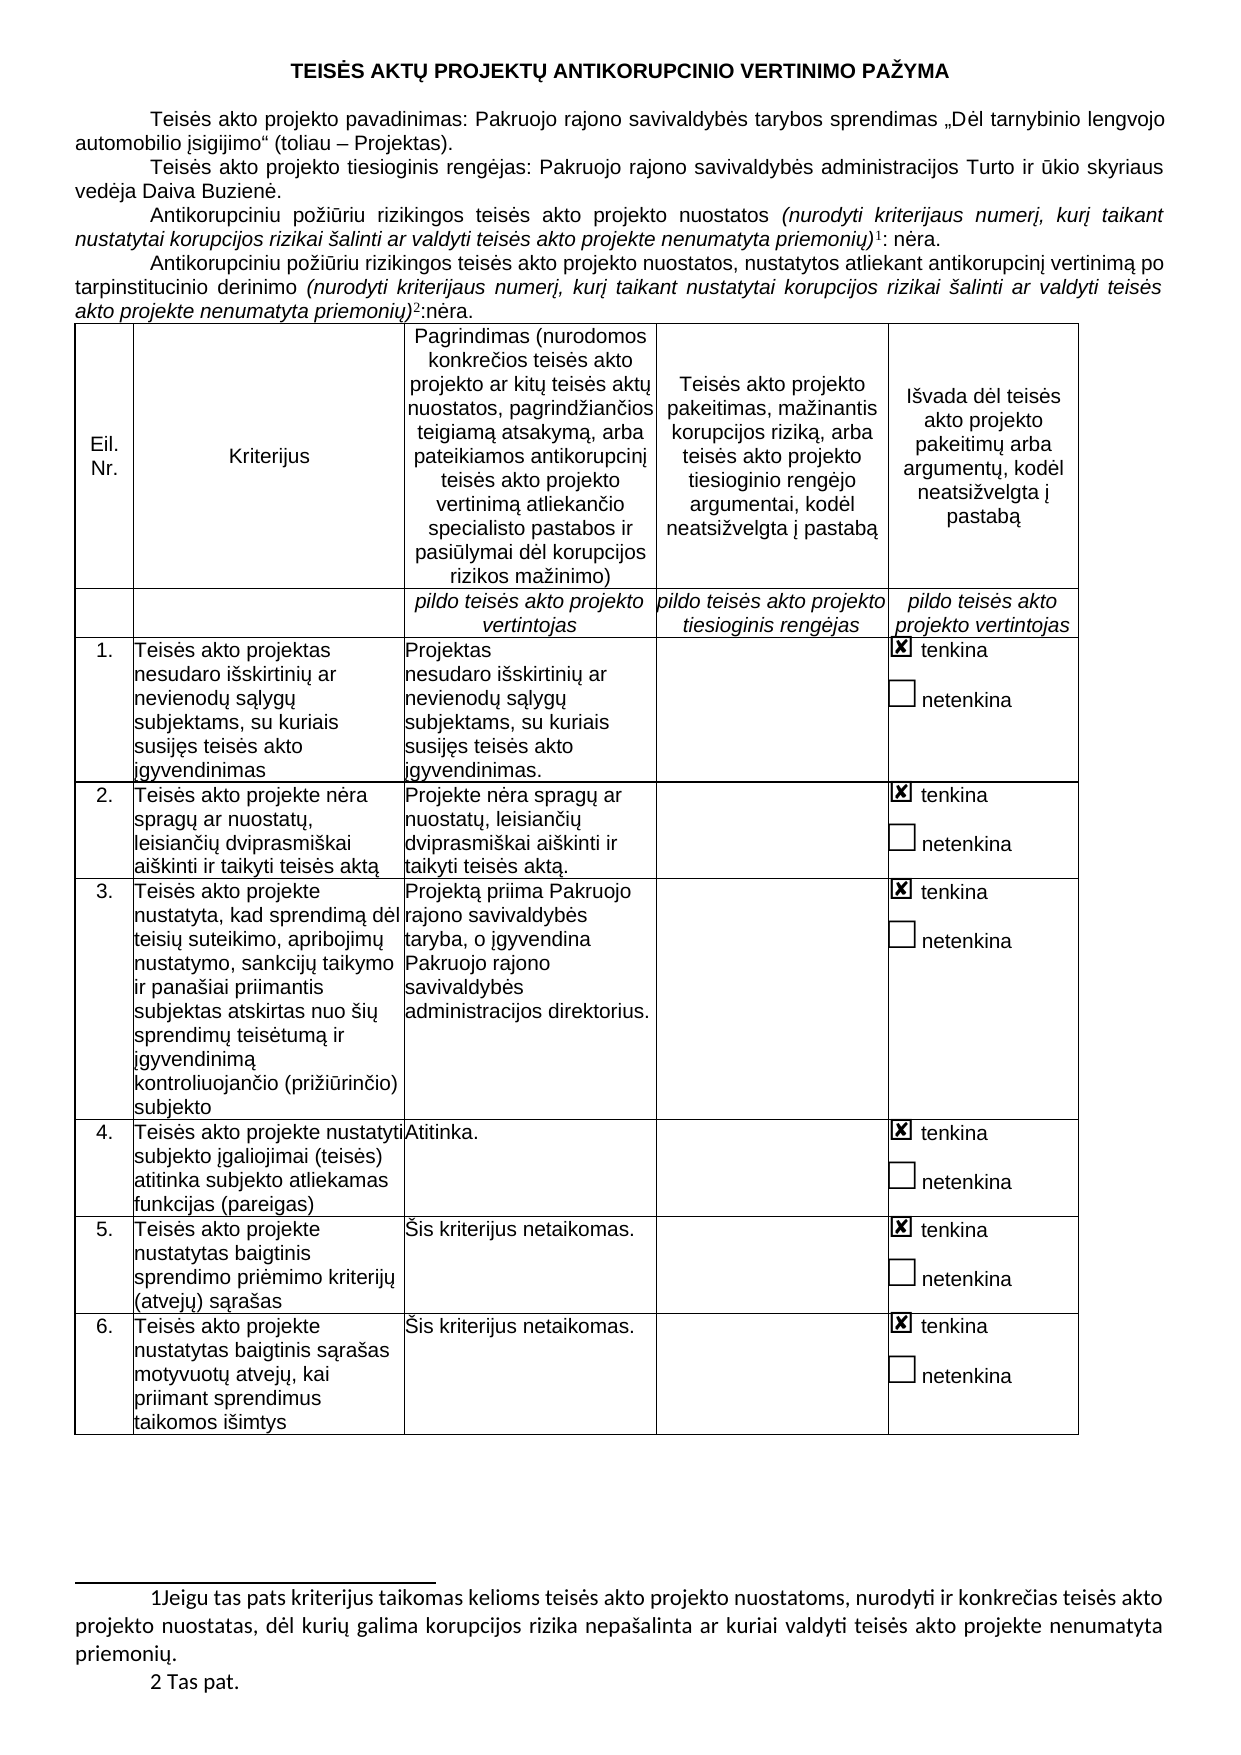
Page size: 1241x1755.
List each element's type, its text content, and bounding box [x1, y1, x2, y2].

table_cell Atitinka. [405, 1120, 656, 1216]
table_cell Projekte nėra spragų ar nuostatų, leisiančių dviprasmiškai aiškinti ir taikyti teisės aktą. [405, 783, 656, 878]
table_cell Teisės akto projekte nustatyti subjekto įgaliojimai (teisės) atitinka subjekto atliekamas funkcijas (pareigas) [134, 1120, 404, 1216]
table_cell Teisės akto projekte nėra spragų ar nuostatų, leisiančių dviprasmiškai aiškinti ir taikyti teisės aktą [134, 783, 404, 878]
text Teisės akto projekto pavadinimas: Pakruojo rajono savivaldybės tarybos sprendimas „Dėl tarnybinio lengvojo automobilio įsigijimo“ (toliau – Projektas). [75, 107, 1165, 155]
table_cell 1. [76, 638, 133, 781]
table_cell [657, 1217, 888, 1313]
table_cell Teisės akto projekte nustatytas baigtinis sprendimo priėmimo kriterijų (atvejų) sąrašas [134, 1217, 404, 1313]
table_cell pildo teisės akto projekto vertintojas [405, 589, 656, 637]
table_header Pagrindimas (nurodomos konkrečios teisės akto projekto ar kitų teisės aktų nuostatos, pagrindžiančios teigiamą atsakymą, arba pateikiamos antikorupcinį teisės akto projekto vertinimą atliekančio specialisto pastabos ir pasiūlymai dėl korupcijos rizikos mažinimo) [405, 324, 656, 588]
text Antikorupciniu požiūriu rizikingos teisės akto projekto nuostatos (nurodyti kriterijaus numerį, kurį taikant nustatytai korupcijos rizikai šalinti ar valdyti teisės akto projekte nenumatyta priemonių): nėra. [75, 203, 1165, 251]
text Antikorupciniu požiūriu rizikingos teisės akto projekto nuostatos, nustatytos atliekant antikorupcinį vertinimą po tarpinstitucinio derinimo (nurodyti kriterijaus numerį, kurį taikant nustatytai korupcijos rizikai šalinti ar valdyti teisės akto projekte nenumatyta priemonių):nėra. [75, 251, 1165, 323]
table_cell  tenkina □ netenkina [889, 1217, 1078, 1313]
table_cell Projektą priima Pakruojo rajono savivaldybės taryba, o įgyvendina Pakruojo rajono savivaldybės administracijos direktorius. [405, 879, 656, 1119]
table_cell [657, 783, 888, 878]
table_cell pildo teisės akto projekto vertintojas [889, 589, 1078, 637]
table_cell pildo teisės akto projekto tiesioginis rengėjas [657, 589, 888, 637]
text Teisės akto projekto tiesioginis rengėjas: Pakruojo rajono savivaldybės administracijos Turto ir ūkio skyriaus vedėja Daiva Buzienė. [75, 155, 1165, 203]
table_cell 3. [76, 879, 133, 1119]
table_cell [657, 879, 888, 1119]
table_cell Projektas nesudaro išskirtinių ar nevienodų sąlygų subjektams, su kuriais susijęs teisės akto įgyvendinimas. [405, 638, 656, 781]
table_cell [134, 589, 404, 637]
text Jeigu tas pats kriterijus taikomas kelioms teisės akto projekto nuostatoms, nurodyti ir konkrečias teisės akto projekto nuostatas, dėl kurių galima korupcijos rizika nepašalinta ar kuriai valdyti teisės akto projekte nenumatyta priemonių. [75, 1583, 1165, 1667]
table_cell  tenkina □ netenkina [889, 1314, 1078, 1433]
table_cell 2. [76, 783, 133, 878]
table_cell  tenkina □ netenkina [889, 638, 1078, 781]
table_cell 5. [76, 1217, 133, 1313]
table_cell  tenkina □ netenkina [889, 879, 1078, 1119]
table_header Išvada dėl teisės akto projekto pakeitimų arba argumentų, kodėl neatsižvelgta į pastabą [889, 324, 1078, 588]
table_cell [76, 589, 133, 637]
table_header Teisės akto projekto pakeitimas, mažinantis korupcijos riziką, arba teisės akto projekto tiesioginio rengėjo argumentai, kodėl neatsižvelgta į pastabą [657, 324, 888, 588]
table_cell [657, 1314, 888, 1433]
table_cell [657, 1120, 888, 1216]
table_cell Šis kriterijus netaikomas. [405, 1217, 656, 1313]
table_cell 4. [76, 1120, 133, 1216]
text TEISĖS AKTŲ PROJEKTŲ ANTIKORUPCINIO VERTINIMO PAŽYMA [75, 59, 1165, 83]
table_cell 6. [76, 1314, 133, 1433]
text Tas pat. [75, 1667, 1165, 1695]
table_header Eil. Nr. [76, 324, 133, 588]
table_header Kriterijus [134, 324, 404, 588]
table_cell [657, 638, 888, 781]
table_cell  tenkina □ netenkina [889, 1120, 1078, 1216]
table_cell Šis kriterijus netaikomas. [405, 1314, 656, 1433]
table_cell  tenkina □ netenkina [889, 783, 1078, 878]
table_cell Teisės akto projektas nesudaro išskirtinių ar nevienodų sąlygų subjektams, su kuriais susijęs teisės akto įgyvendinimas [134, 638, 404, 781]
table_cell Teisės akto projekte nustatytas baigtinis sąrašas motyvuotų atvejų, kai priimant sprendimus taikomos išimtys [134, 1314, 404, 1433]
table_cell Teisės akto projekte nustatyta, kad sprendimą dėl teisių suteikimo, apribojimų nustatymo, sankcijų taikymo ir panašiai priimantis subjektas atskirtas nuo šių sprendimų teisėtumą ir įgyvendinimą kontroliuojančio (prižiūrinčio) subjekto [134, 879, 404, 1119]
